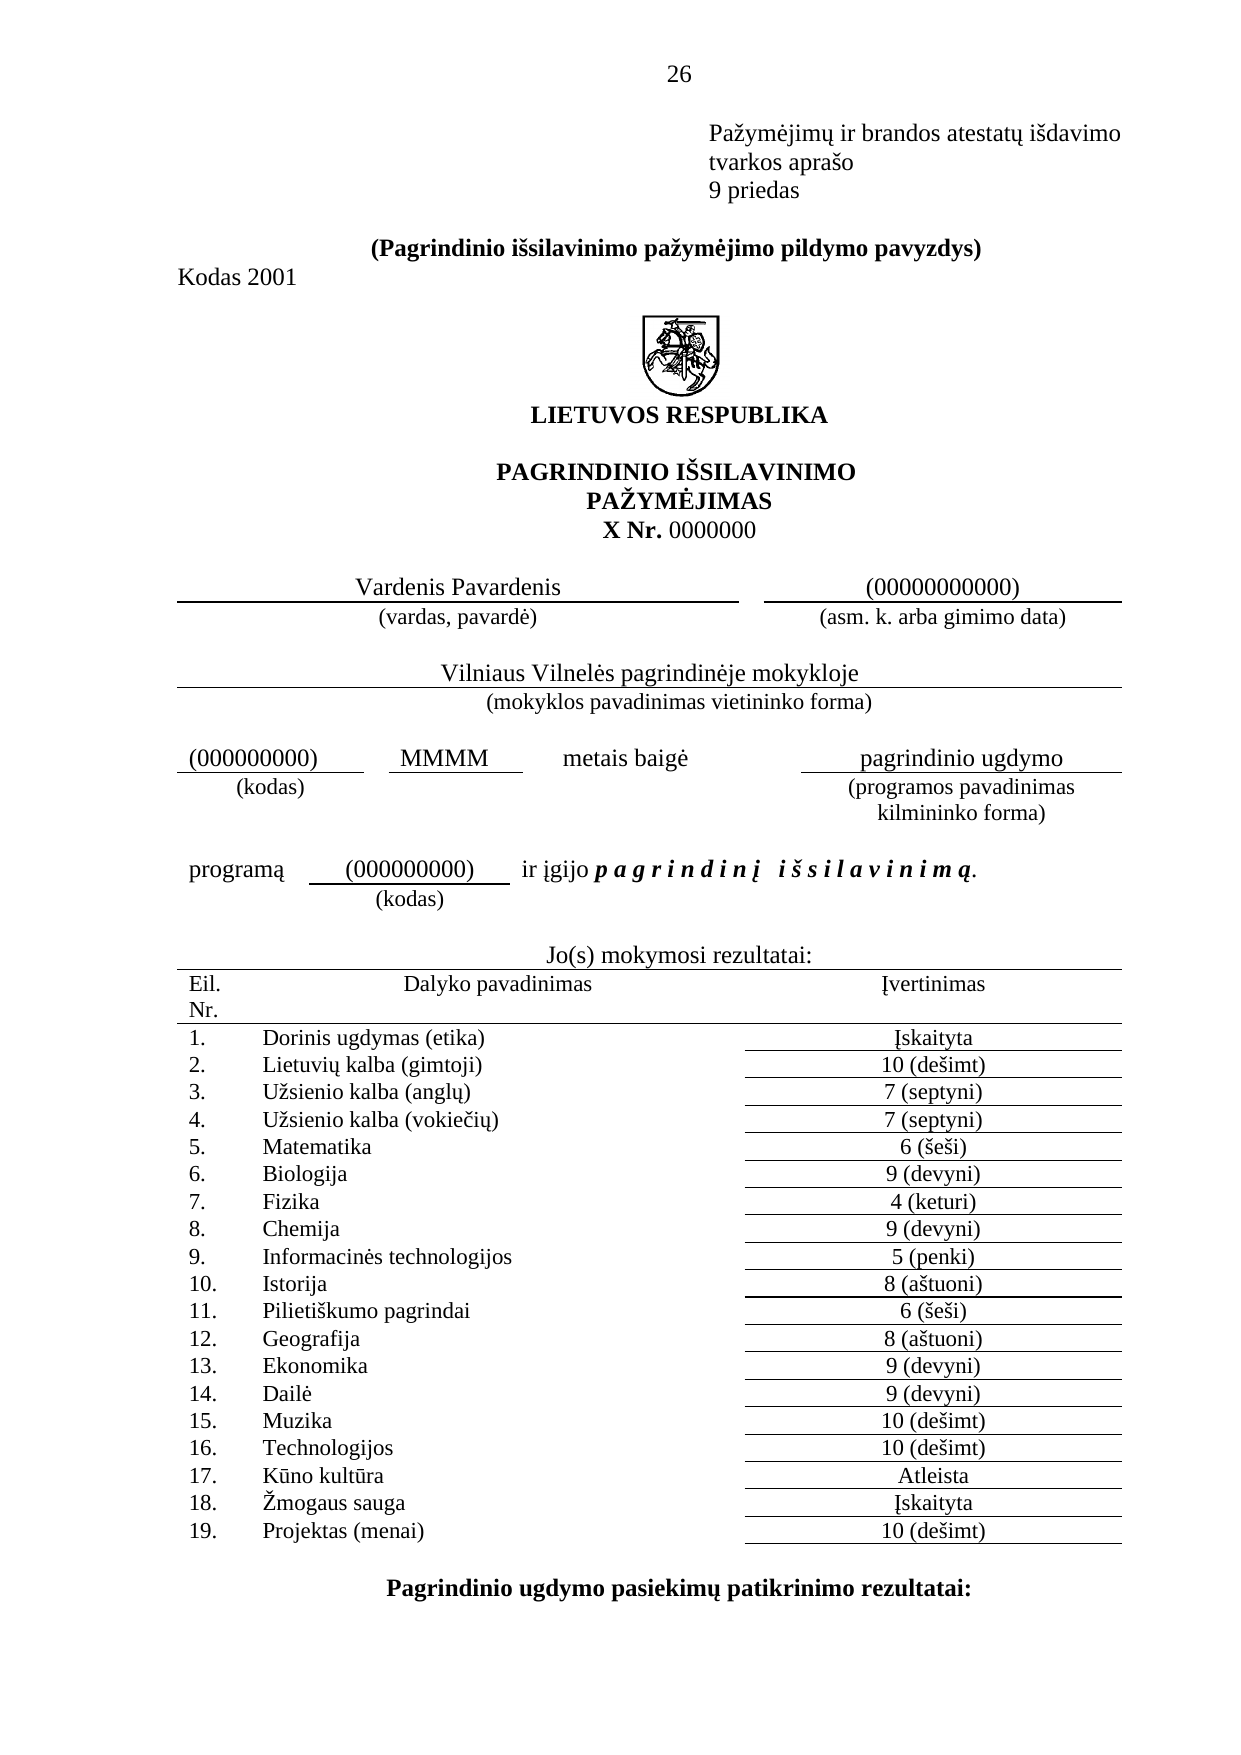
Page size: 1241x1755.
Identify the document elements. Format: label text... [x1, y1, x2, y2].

table_cell (kodas) [309, 885, 510, 911]
table_cell Įskaityta [745, 1024, 1122, 1050]
table_cell 9 (devyni) [745, 1215, 1122, 1242]
table_header Eil. Nr. [177, 970, 251, 1022]
table_cell Matematika [251, 1132, 744, 1159]
table_cell Įskaityta [745, 1489, 1122, 1516]
table_header [739, 573, 763, 601]
table_cell Fizika [251, 1187, 744, 1214]
table_cell 9 (devyni) [745, 1161, 1122, 1187]
table_header programą [177, 855, 309, 883]
table_header Vilniaus Vilnelės pagrindinėje mokykloje [177, 658, 1122, 687]
text LIETUVOS RESPUBLIKA [177, 400, 1181, 429]
table_header Vardenis Pavardenis [177, 573, 738, 601]
text (mokyklos pavadinimas vietininko forma) [177, 688, 1181, 714]
table_cell Technologijos [251, 1434, 744, 1461]
table_cell 2. [177, 1050, 251, 1077]
text PAŽYMĖJIMAS [177, 486, 1181, 515]
table_cell Istorija [251, 1269, 744, 1296]
table_cell [177, 883, 309, 911]
table_header (00000000000) [764, 573, 1122, 601]
table_cell 14. [177, 1379, 251, 1406]
table_cell (programos pavadinimas kilmininko forma) [801, 773, 1122, 826]
table_cell Užsienio kalba (anglų) [251, 1077, 744, 1105]
table_header [523, 743, 551, 772]
text PAGRINDINIO IŠSILAVINIMO [177, 457, 1181, 486]
table_cell [389, 773, 522, 826]
table_cell (asm. k. arba gimimo data) [764, 603, 1122, 629]
table_cell [364, 772, 388, 826]
table_cell [523, 772, 551, 826]
table_cell 7 (septyni) [745, 1106, 1122, 1132]
table_cell 9 (devyni) [745, 1352, 1122, 1379]
text X Nr. 0000000 [177, 515, 1181, 544]
table_cell 5 (penki) [745, 1243, 1122, 1269]
text tvarkos aprašo [177, 147, 1181, 176]
table_cell 11. [177, 1296, 251, 1324]
table_header ir įgijo p a g r i n d i n į i š s i l a v i n i m ą. [510, 855, 1122, 883]
text Pažymėjimų ir brandos atestatų išdavimo [709, 118, 1181, 147]
table_cell Informacinės technologijos [251, 1242, 744, 1269]
table_cell 13. [177, 1351, 251, 1379]
table_cell Dorinis ugdymas (etika) [251, 1024, 744, 1050]
table_cell Pilietiškumo pagrindai [251, 1296, 744, 1324]
table_cell [776, 772, 801, 826]
table_cell 1. [177, 1024, 251, 1050]
table_cell 10 (dešimt) [745, 1051, 1122, 1077]
table_cell 5. [177, 1132, 251, 1159]
table_cell 10 (dešimt) [745, 1407, 1122, 1433]
table_header (000000000) [177, 743, 363, 772]
table_header [776, 743, 801, 772]
text 9 priedas [177, 176, 1181, 204]
table_header (000000000) [309, 855, 510, 883]
table_cell Muzika [251, 1406, 744, 1433]
table_cell [551, 772, 776, 826]
table_cell 15. [177, 1406, 251, 1433]
table_cell Biologija [251, 1160, 744, 1187]
table_cell 10 (dešimt) [745, 1517, 1122, 1543]
table_cell 18. [177, 1488, 251, 1516]
table_cell 4 (keturi) [745, 1188, 1122, 1214]
table_header [364, 743, 388, 772]
table_cell Lietuvių kalba (gimtoji) [251, 1050, 744, 1077]
table_header MMMM [389, 743, 522, 772]
text (Pagrindinio išsilavinimo pažymėjimo pildymo pavyzdys) [177, 233, 1181, 262]
table_cell 8 (aštuoni) [745, 1270, 1122, 1296]
table_cell [739, 601, 763, 629]
table_cell Žmogaus sauga [251, 1488, 744, 1516]
table_cell (kodas) [177, 773, 363, 826]
table_cell 8 (aštuoni) [745, 1325, 1122, 1351]
table_cell 7. [177, 1187, 251, 1214]
table_cell Projektas (menai) [251, 1516, 744, 1543]
table_cell 8. [177, 1214, 251, 1242]
table_cell Chemija [251, 1214, 744, 1242]
table_cell 6 (šeši) [745, 1133, 1122, 1159]
table_cell 17. [177, 1461, 251, 1488]
table_cell [510, 883, 1122, 911]
text Pagrindinio ugdymo pasiekimų patikrinimo rezultatai: [177, 1573, 1181, 1602]
table_cell 6 (šeši) [745, 1298, 1122, 1324]
table_cell 9 (devyni) [745, 1380, 1122, 1406]
table_cell 3. [177, 1077, 251, 1105]
text Jo(s) mokymosi rezultatai: [177, 940, 1181, 969]
table_cell (vardas, pavardė) [177, 603, 738, 629]
table_header metais baigė [551, 743, 776, 772]
table_cell Kūno kultūra [251, 1461, 744, 1488]
table_cell 10 (dešimt) [745, 1435, 1122, 1461]
text (herbas) [177, 291, 1181, 400]
table_cell 9. [177, 1242, 251, 1269]
table_cell 6. [177, 1160, 251, 1187]
table_header pagrindinio ugdymo [801, 743, 1122, 772]
table_cell Užsienio kalba (vokiečių) [251, 1105, 744, 1132]
table_cell 16. [177, 1434, 251, 1461]
table_cell 7 (septyni) [745, 1078, 1122, 1105]
text Kodas 2001 [177, 262, 1181, 291]
table_cell 10. [177, 1269, 251, 1296]
table_cell Geografija [251, 1324, 744, 1351]
table_cell 19. [177, 1516, 251, 1543]
table_cell Dailė [251, 1379, 744, 1406]
table_cell Ekonomika [251, 1351, 744, 1379]
table_cell 4. [177, 1105, 251, 1132]
table_header Dalyko pavadinimas [251, 970, 744, 1022]
table_cell 12. [177, 1324, 251, 1351]
table_cell Atleista [745, 1462, 1122, 1488]
table_header Įvertinimas [745, 970, 1122, 1022]
